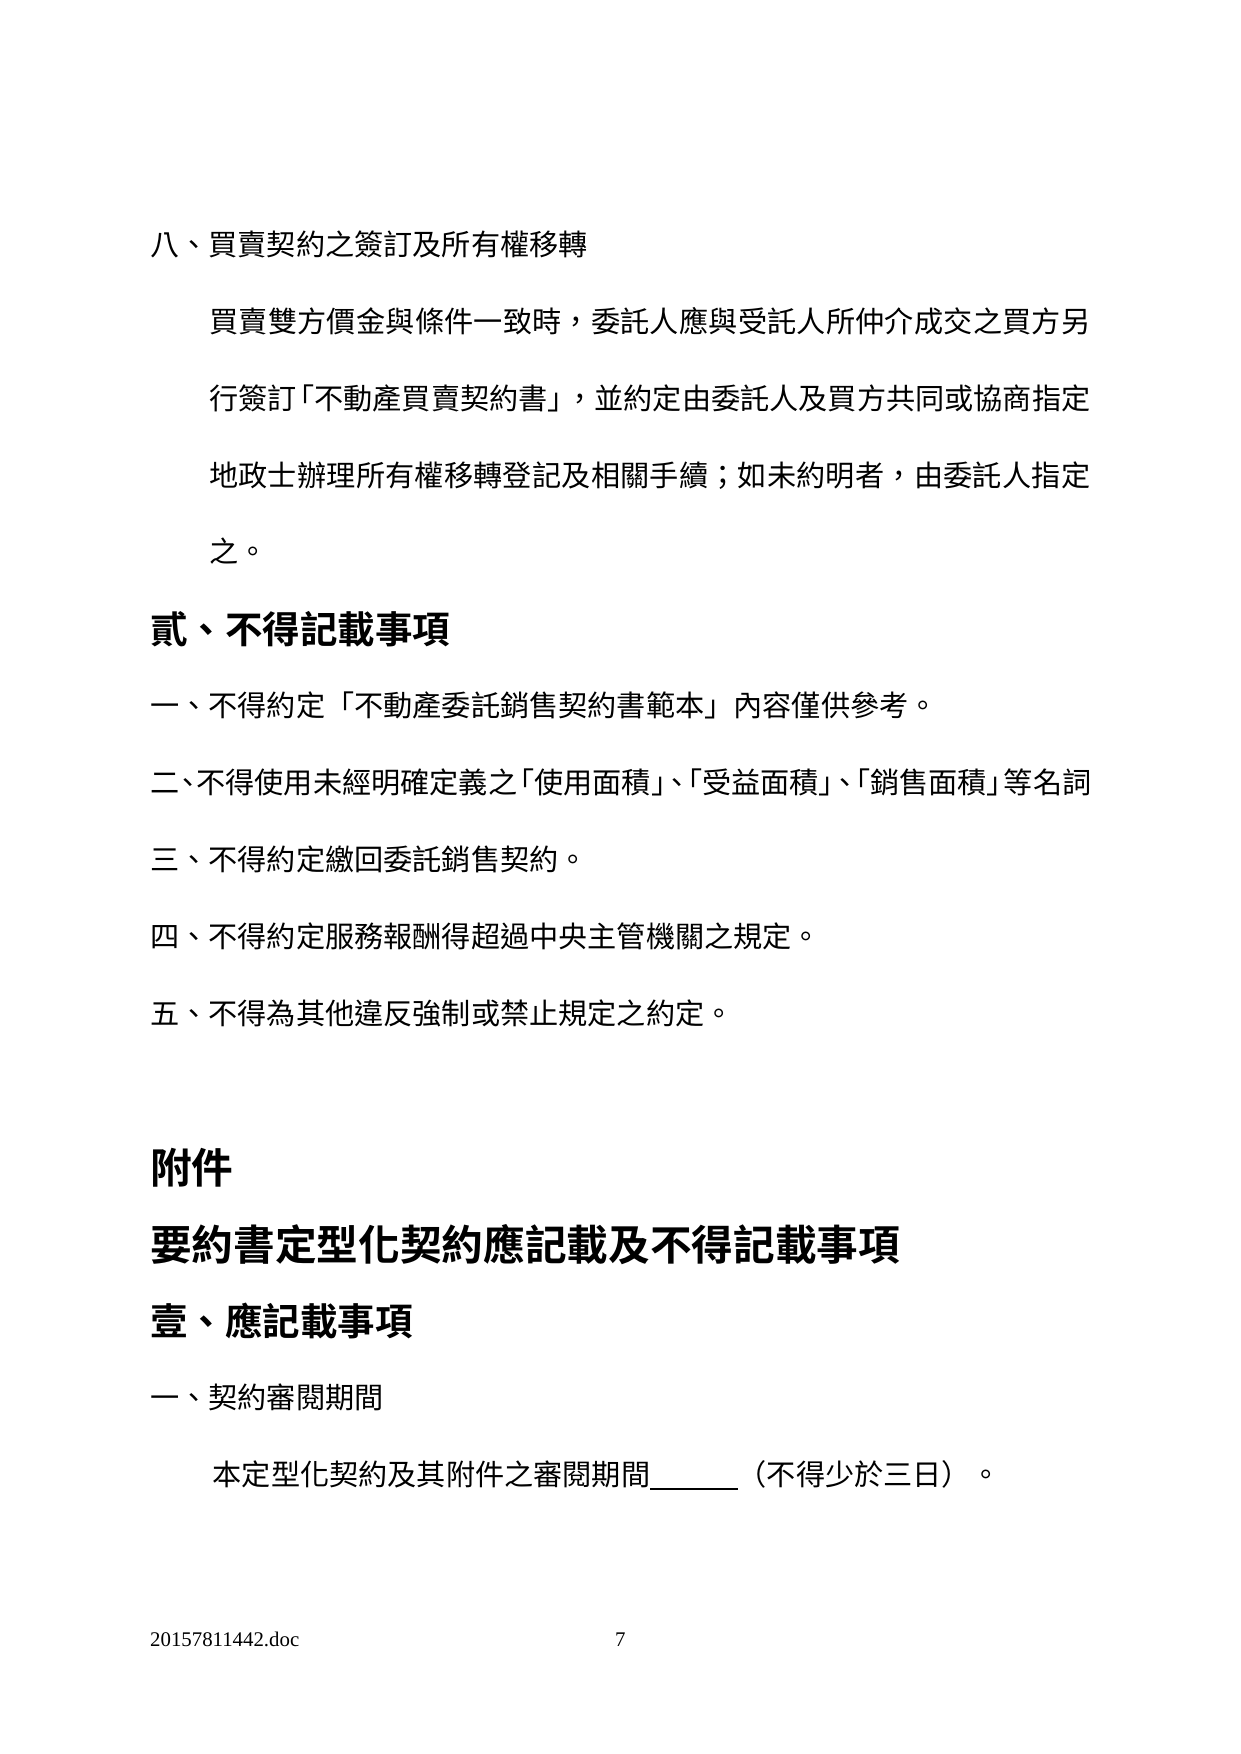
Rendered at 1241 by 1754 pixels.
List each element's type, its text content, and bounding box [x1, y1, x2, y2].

text 三、不得約定繳回委託銷售契約。 [150, 819, 1090, 896]
subtitle 貳、不得記載事項 [150, 589, 1090, 666]
text 四、不得約定服務報酬得超過中央主管機關之規定。 [150, 896, 1090, 973]
text 壹、應記載事項 [150, 1281, 1090, 1357]
text 一、契約審閱期間 [150, 1357, 1090, 1434]
text 一、不得約定「不動產委託銷售契約書範本」內容僅供參考。 [150, 666, 1090, 742]
subtitle 五、不得為其他違反強制或禁止規定之約定。 [150, 973, 1090, 1050]
text 二、不得使用未經明確定義之「使用面積」、「受益面積」、「銷售面積」等名詞。 [150, 742, 1090, 819]
text 要約書定型化契約應記載及不得記載事項 [150, 1204, 1090, 1281]
text 八、買賣契約之簽訂及所有權移轉 [150, 204, 1090, 281]
text 附件 [150, 1127, 1090, 1204]
text 本定型化契約及其附件之審閱期間 （不得少於三日）。 [176, 1434, 1090, 1511]
subtitle 買賣雙方價金與條件一致時，委託人應與受託人所仲介成交之買方另行簽訂「不動產買賣契約書」，並約定由委託人及買方共同或協商指定地政士辦理所有權移轉登記及相關手續；如未約明者，由委託人指定之。 [209, 281, 1090, 589]
